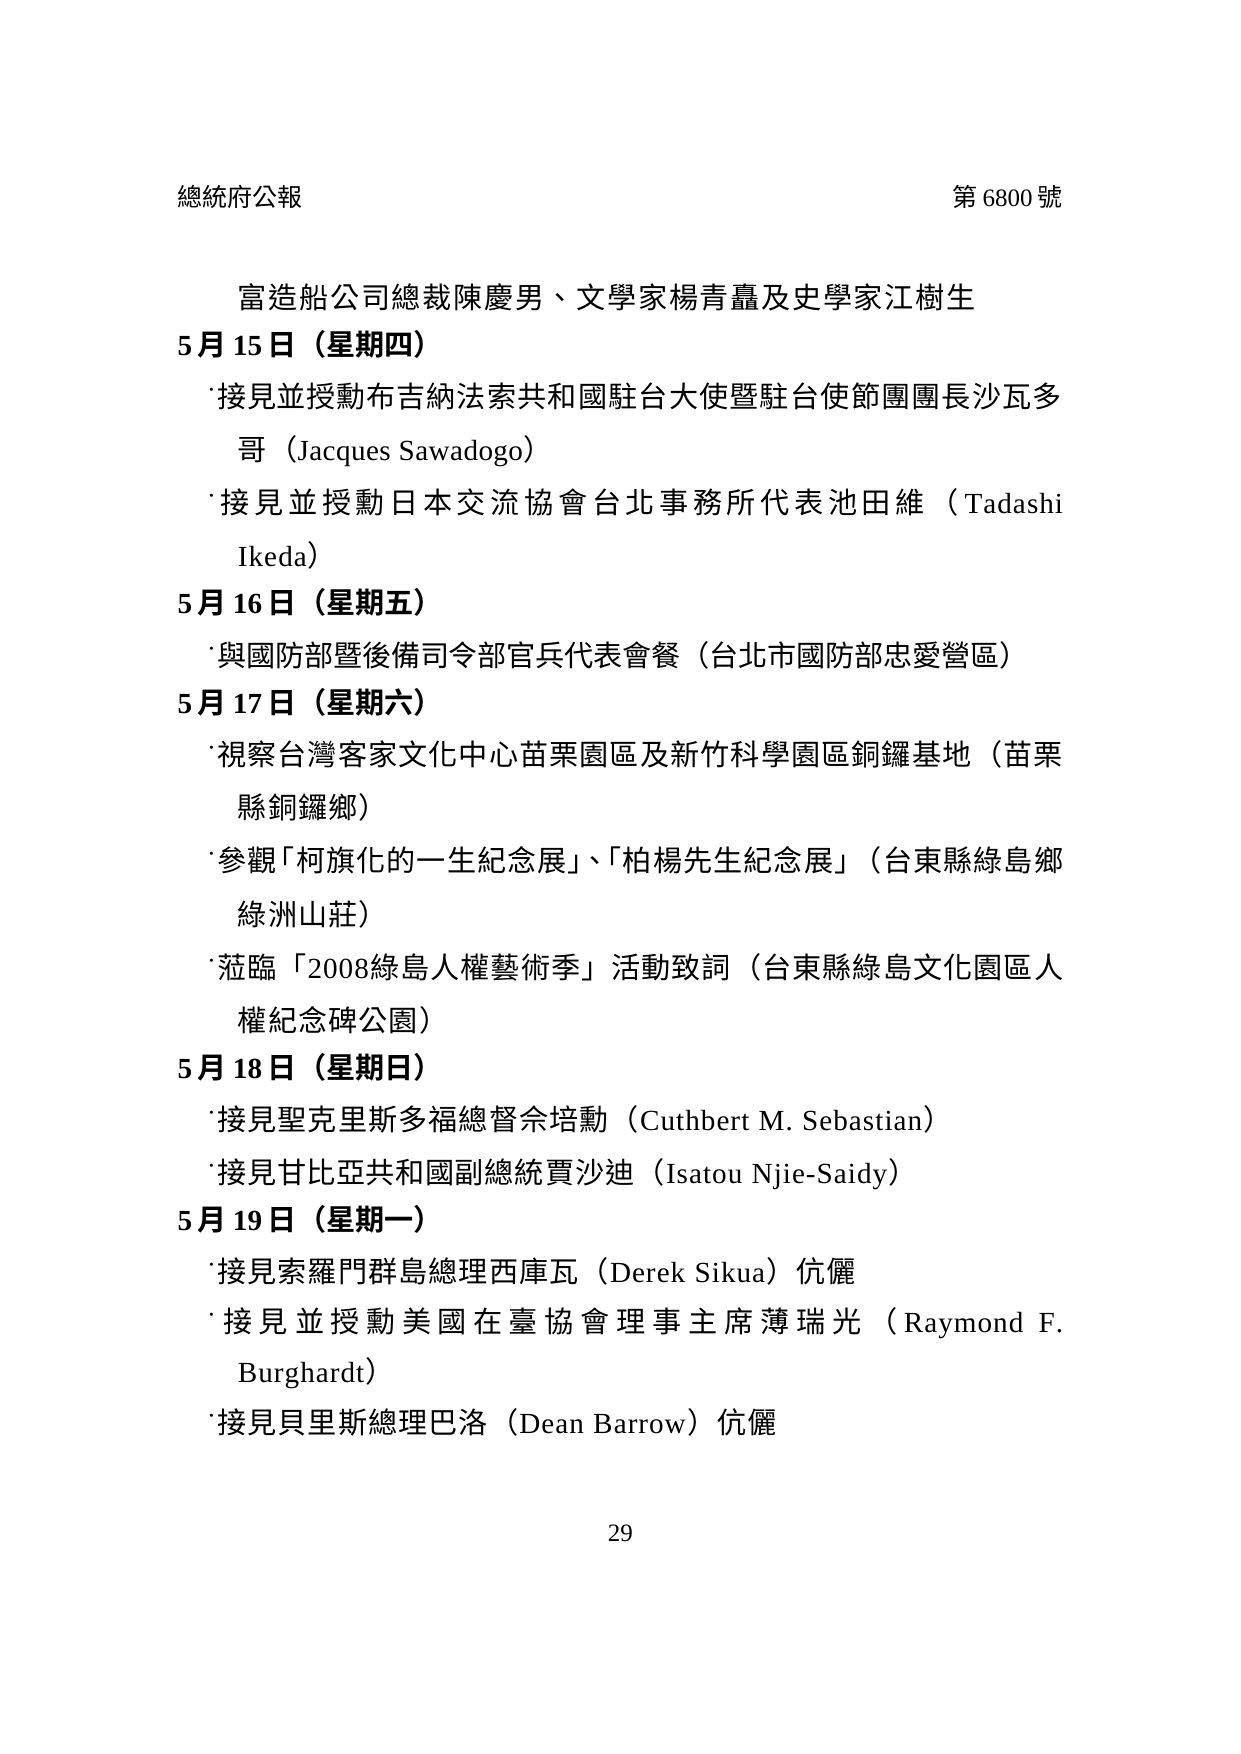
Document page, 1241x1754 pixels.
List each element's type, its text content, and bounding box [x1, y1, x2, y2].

text ˙接見並授勳布吉納法索共和國駐台大使暨駐台使節團團長沙瓦多哥（Jacques Sawadogo） [206, 365, 1063, 471]
text ˙視察台灣客家文化中心苗栗園區及新竹科學園區銅鑼基地（苗栗縣銅鑼鄉） [206, 723, 1063, 829]
text ˙接見並授勳美國在臺協會理事主席薄瑞光（Raymond F. Burghardt） [206, 1293, 1063, 1393]
text ˙接見索羅門群島總理西庫瓦（Derek Sikua）伉儷 [206, 1240, 1063, 1293]
text 5月19日（星期一） [177, 1194, 1063, 1240]
text ˙蒞臨「2008綠島人權藝術季」活動致詞（台東縣綠島文化園區人權紀念碑公園） [206, 936, 1063, 1042]
text ˙接見甘比亞共和國副總統賈沙迪（Isatou Njie-Saidy） [206, 1141, 1063, 1194]
text 5月15日（星期四） [177, 319, 1063, 365]
text ˙接見聖克里斯多福總督佘培勳（Cuthbert M. Sebastian） [206, 1088, 1063, 1141]
text 5月18日（星期日） [177, 1042, 1063, 1088]
text ˙接見貝里斯總理巴洛（Dean Barrow）伉儷 [206, 1393, 1063, 1444]
text 5月16日（星期五） [177, 577, 1063, 623]
text 5月17日（星期六） [177, 677, 1063, 723]
text ˙接見並授勳日本交流協會台北事務所代表池田維（Tadashi Ikeda） [206, 471, 1063, 577]
text ˙參觀「柯旗化的一生紀念展」、「柏楊先生紀念展」（台東縣綠島鄉綠洲山莊） [206, 829, 1063, 936]
text 富造船公司總裁陳慶男、文學家楊青矗及史學家江樹生 [206, 266, 1063, 319]
text ˙與國防部暨後備司令部官兵代表會餐（台北市國防部忠愛營區） [206, 623, 1063, 677]
